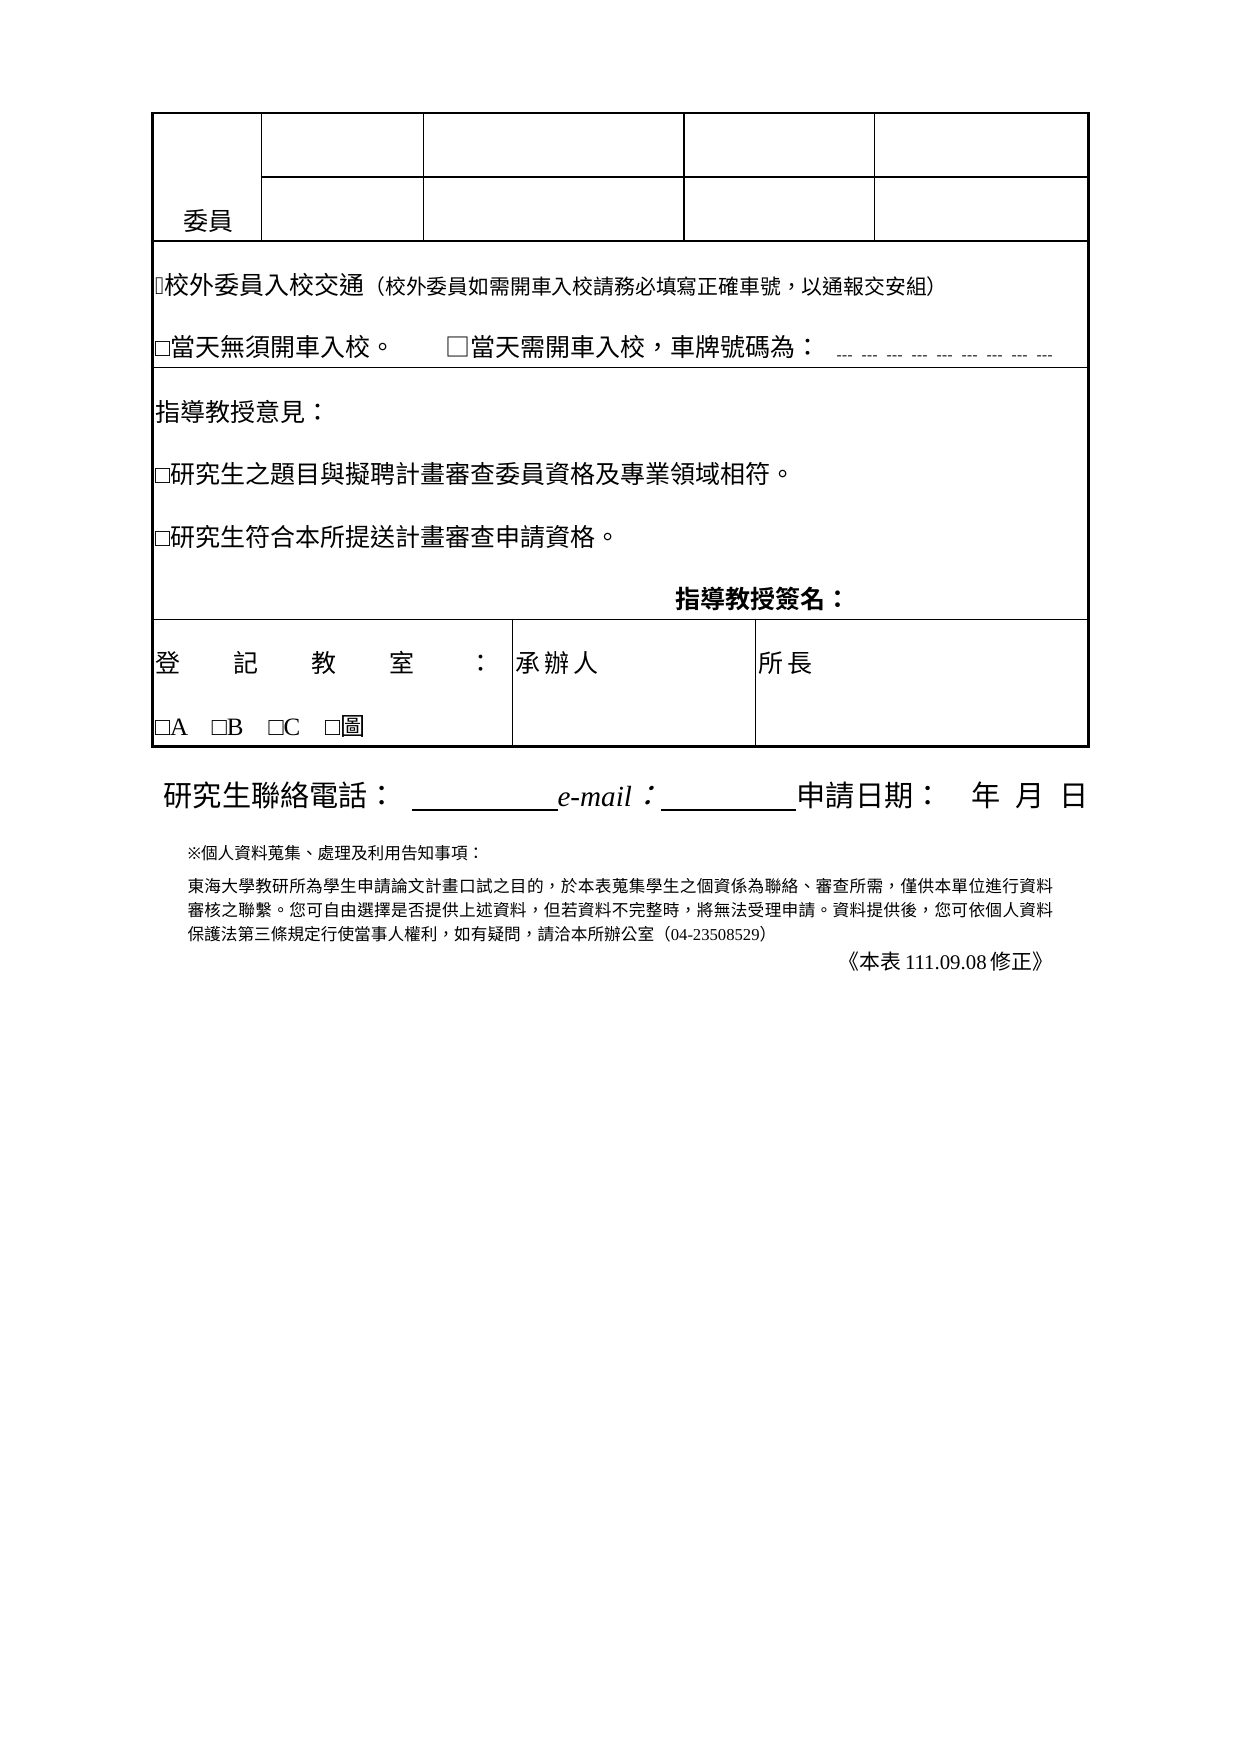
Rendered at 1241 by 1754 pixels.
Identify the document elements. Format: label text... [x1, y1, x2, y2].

text ※個人資料蒐集、處理及利用告知事項： [187, 811, 1053, 873]
table_cell 校外委員入校交通（校外委員如需開車入校請務必填寫正確車號，以通報交安組） □當天無須開車入校。 □當天需開車入校，車牌號碼為： ﹍﹍﹍﹍﹍﹍﹍﹍﹍ [154, 242, 1087, 367]
table_cell [424, 114, 683, 176]
text 研究生聯絡電話： e-mail： 申請日期： 年 月 日 [143, 748, 1088, 811]
table_cell 登記教室： □A □B □C □圖 [154, 620, 512, 745]
table_cell [262, 178, 423, 240]
table_cell [262, 114, 423, 176]
table_cell 承辦人 [513, 620, 755, 745]
table_cell [685, 114, 874, 176]
table_cell 委員 [154, 114, 261, 240]
table_cell 所長 [756, 620, 1087, 745]
table_cell [685, 178, 874, 240]
text 東海大學教研所為學生申請論文計畫口試之目的，於本表蒐集學生之個資係為聯絡、審查所需，僅供本單位進行資料審核之聯繫。您可自由選擇是否提供上述資料，但若資料不完整時，將無法受理申請。資料提供後，您可依個人資料保護法第三條規定行使當事人權利，如有疑問，請洽本所辦公室（04-23508529） [187, 873, 1053, 946]
table_cell [424, 178, 683, 240]
table_cell [875, 114, 1087, 176]
text 《本表111.09.08修正》 [187, 946, 1053, 976]
table_cell [875, 178, 1087, 240]
table_cell 指導教授意見： □研究生之題目與擬聘計畫審查委員資格及專業領域相符。 □研究生符合本所提送計畫審查申請資格。 指導教授簽名： [154, 368, 1087, 618]
